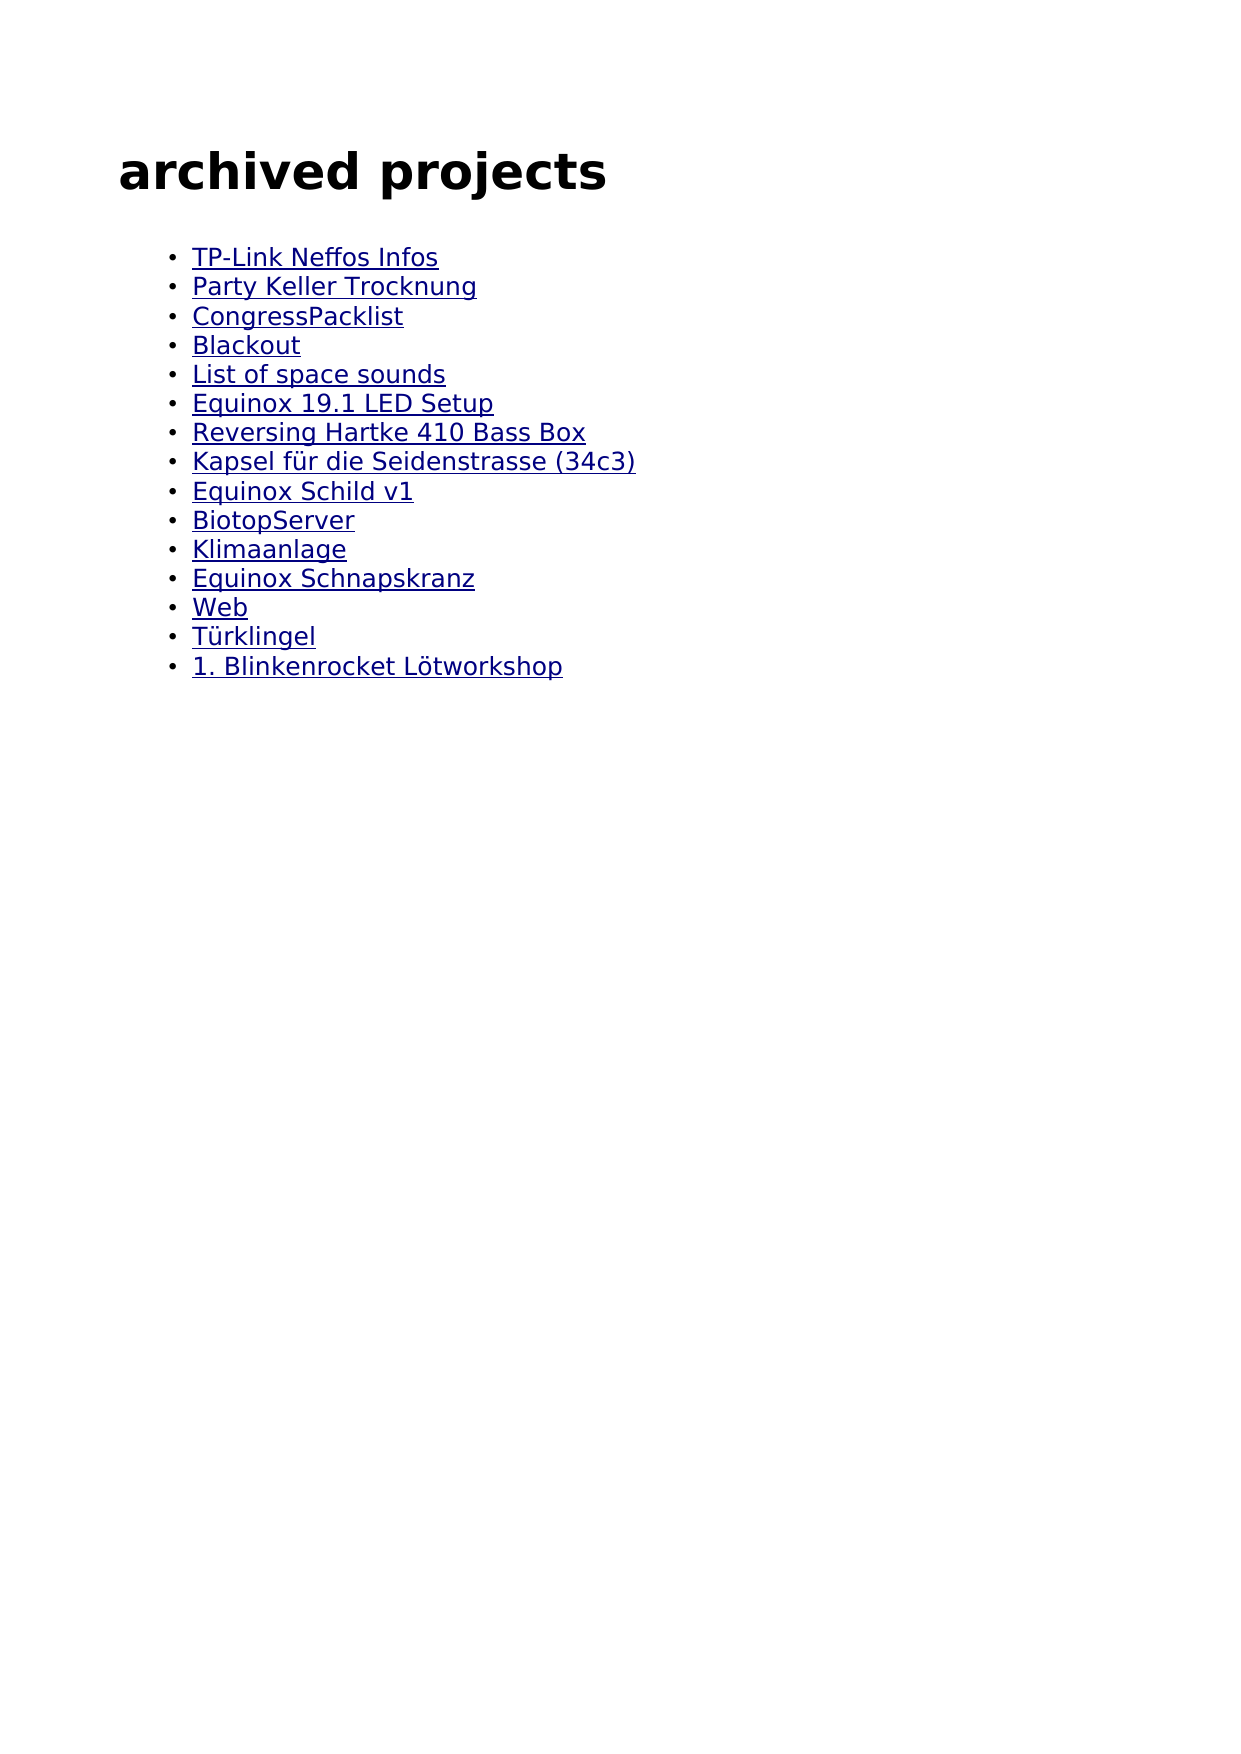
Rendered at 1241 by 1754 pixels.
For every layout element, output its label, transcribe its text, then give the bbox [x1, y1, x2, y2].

list TP-Link Neffos Infos [177, 243, 1122, 272]
list 1. Blinkenrocket Lötworkshop [177, 652, 1122, 681]
list Blackout [177, 331, 1122, 360]
subtitle archived projects [118, 143, 1122, 201]
list Web [177, 593, 1122, 622]
list Equinox Schild v1 [177, 477, 1122, 506]
list Klimaanlage [177, 535, 1122, 564]
list Kapsel für die Seidenstrasse (34c3) [177, 447, 1122, 477]
list Türklingel [177, 622, 1122, 652]
list BiotopServer [177, 506, 1122, 535]
list Equinox 19.1 LED Setup [177, 389, 1122, 418]
list CongressPacklist [177, 302, 1122, 331]
list Equinox Schnapskranz [177, 564, 1122, 593]
list Reversing Hartke 410 Bass Box [177, 418, 1122, 447]
list List of space sounds [177, 360, 1122, 389]
list Party Keller Trocknung [177, 272, 1122, 302]
